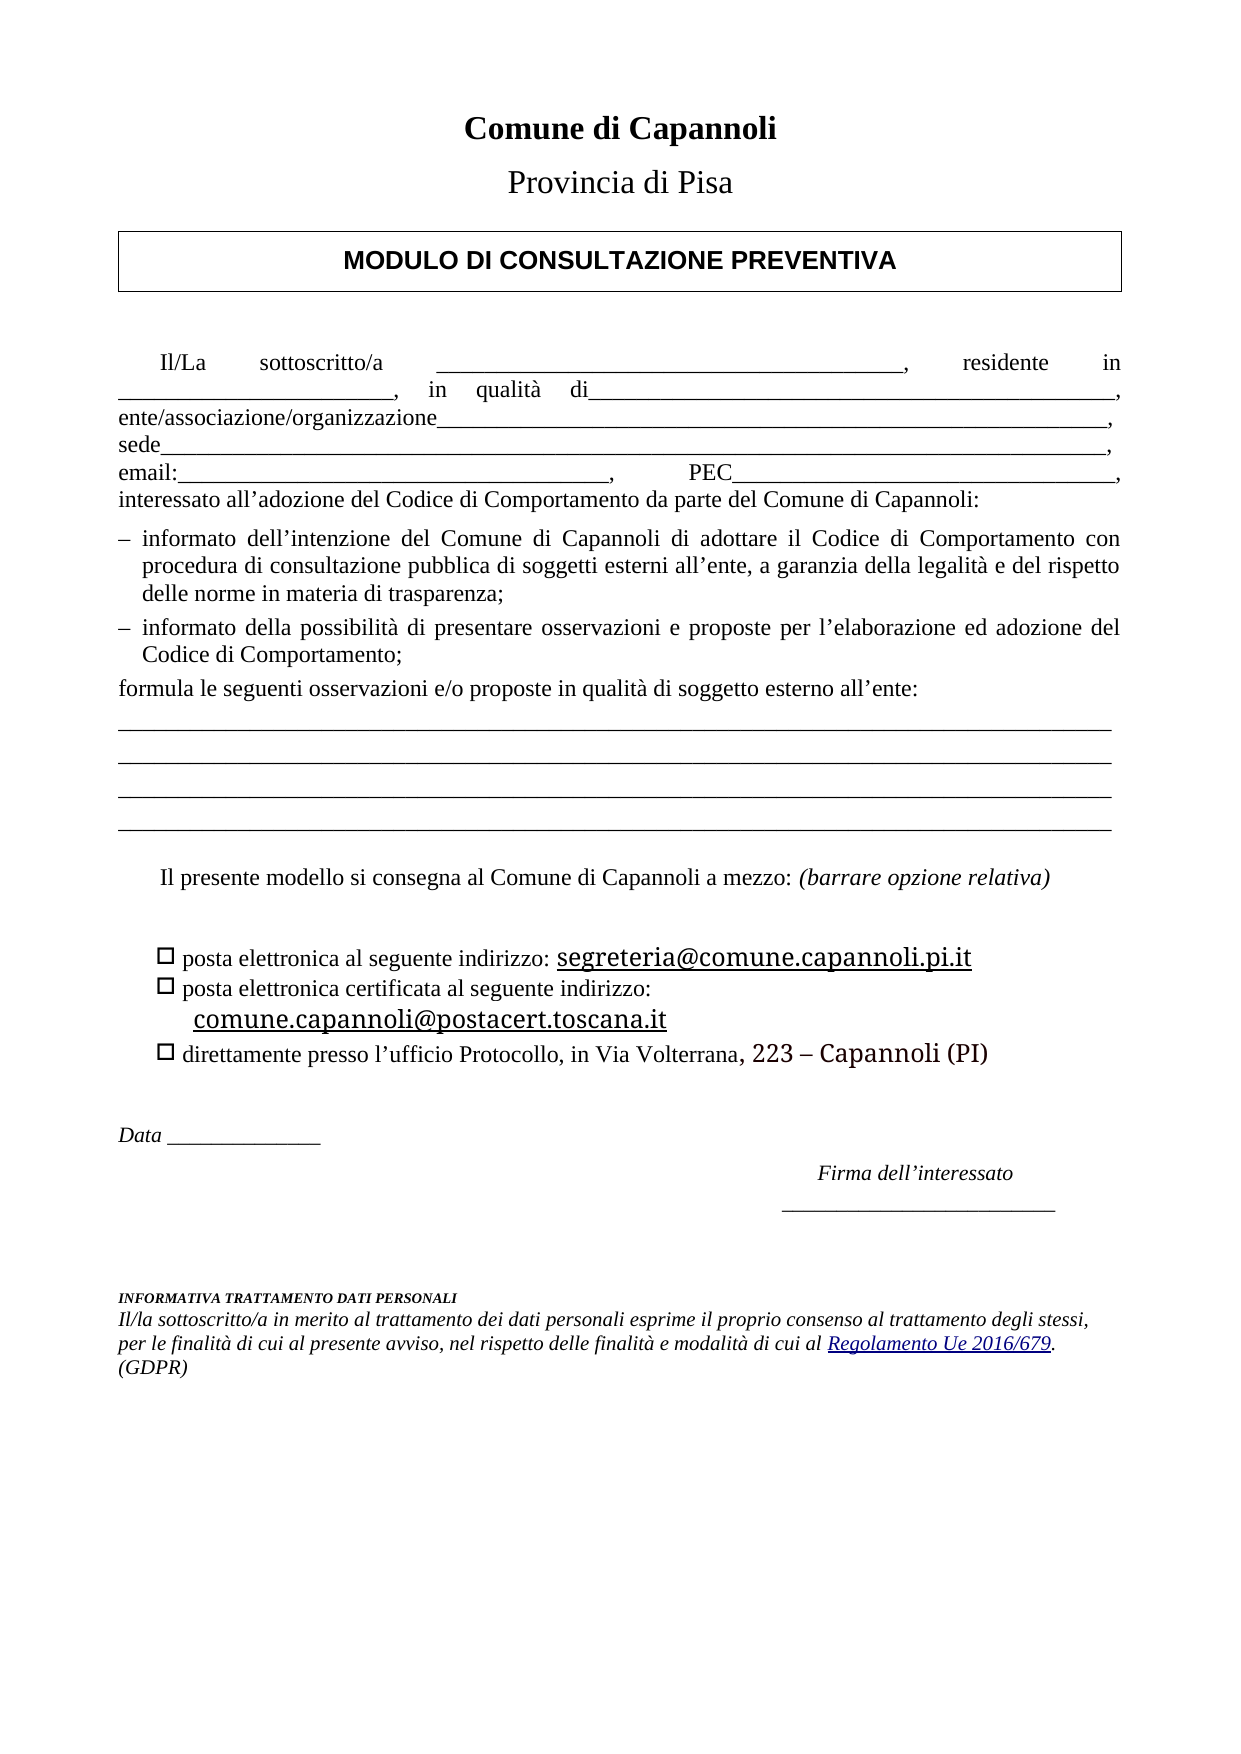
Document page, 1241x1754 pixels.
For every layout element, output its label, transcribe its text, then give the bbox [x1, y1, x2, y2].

text INFORMATIVA TRATTAMENTO DATI PERSONALI [118, 1290, 1122, 1307]
text Firma dell’interessato [709, 1159, 1122, 1185]
text Il/la sottoscritto/a in merito al trattamento dei dati personali esprime il proprio consenso al trattamento degli stessi, per le finalità di cui al presente avviso, nel rispetto delle finalità e modalità di cui al Regolamento Ue 2016/679. (GDPR) [118, 1307, 1122, 1379]
text Il/La sottoscritto/a _______________________________________, residente in _______________________, in qualità di____________________________________________, ente/associazione/organizzazione________________________________________________________, sede_______________________________________________________________________________, email:____________________________________, PEC________________________________, interessato all’adozione del Codice di Comportamento da parte del Comune di Capannoli: [118, 347, 1122, 513]
text Il presente modello si consegna al Comune di Capannoli a mezzo: (barrare opzione relativa) [118, 863, 1122, 890]
text MODULO DI CONSULTAZIONE PREVENTIVA [119, 232, 1121, 291]
text _________________________ [118, 1189, 1122, 1214]
text Provincia di Pisa [118, 172, 1122, 199]
text  direttamente presso l’ufficio Protocollo, in Via Volterrana, 223 – Capannoli (PI) [155, 1036, 1122, 1069]
text  posta elettronica certificata al seguente indirizzo: comune.capannoli@postacert.toscana.it [155, 974, 1122, 1036]
text ___________________________________________________________________________________ _________________________________________________________________________________________________________________________________________________________________________________________________________________________________________________________ [118, 702, 1122, 835]
text formula le seguenti osservazioni e/o proposte in qualità di soggetto esterno all’ente: [118, 674, 1122, 702]
text – informato della possibilità di presentare osservazioni e proposte per l’elaborazione ed adozione del Codice di Comportamento; [118, 613, 1122, 668]
text  posta elettronica al seguente indirizzo: segreteria@comune.capannoli.pi.it [155, 940, 1122, 974]
text Data ______________ [118, 1122, 1122, 1148]
text Comune di Capannoli [118, 118, 1122, 145]
text – informato dell’intenzione del Comune di Capannoli di adottare il Codice di Comportamento con procedura di consultazione pubblica di soggetti esterni all’ente, a garanzia della legalità e del rispetto delle norme in materia di trasparenza; [118, 523, 1122, 606]
